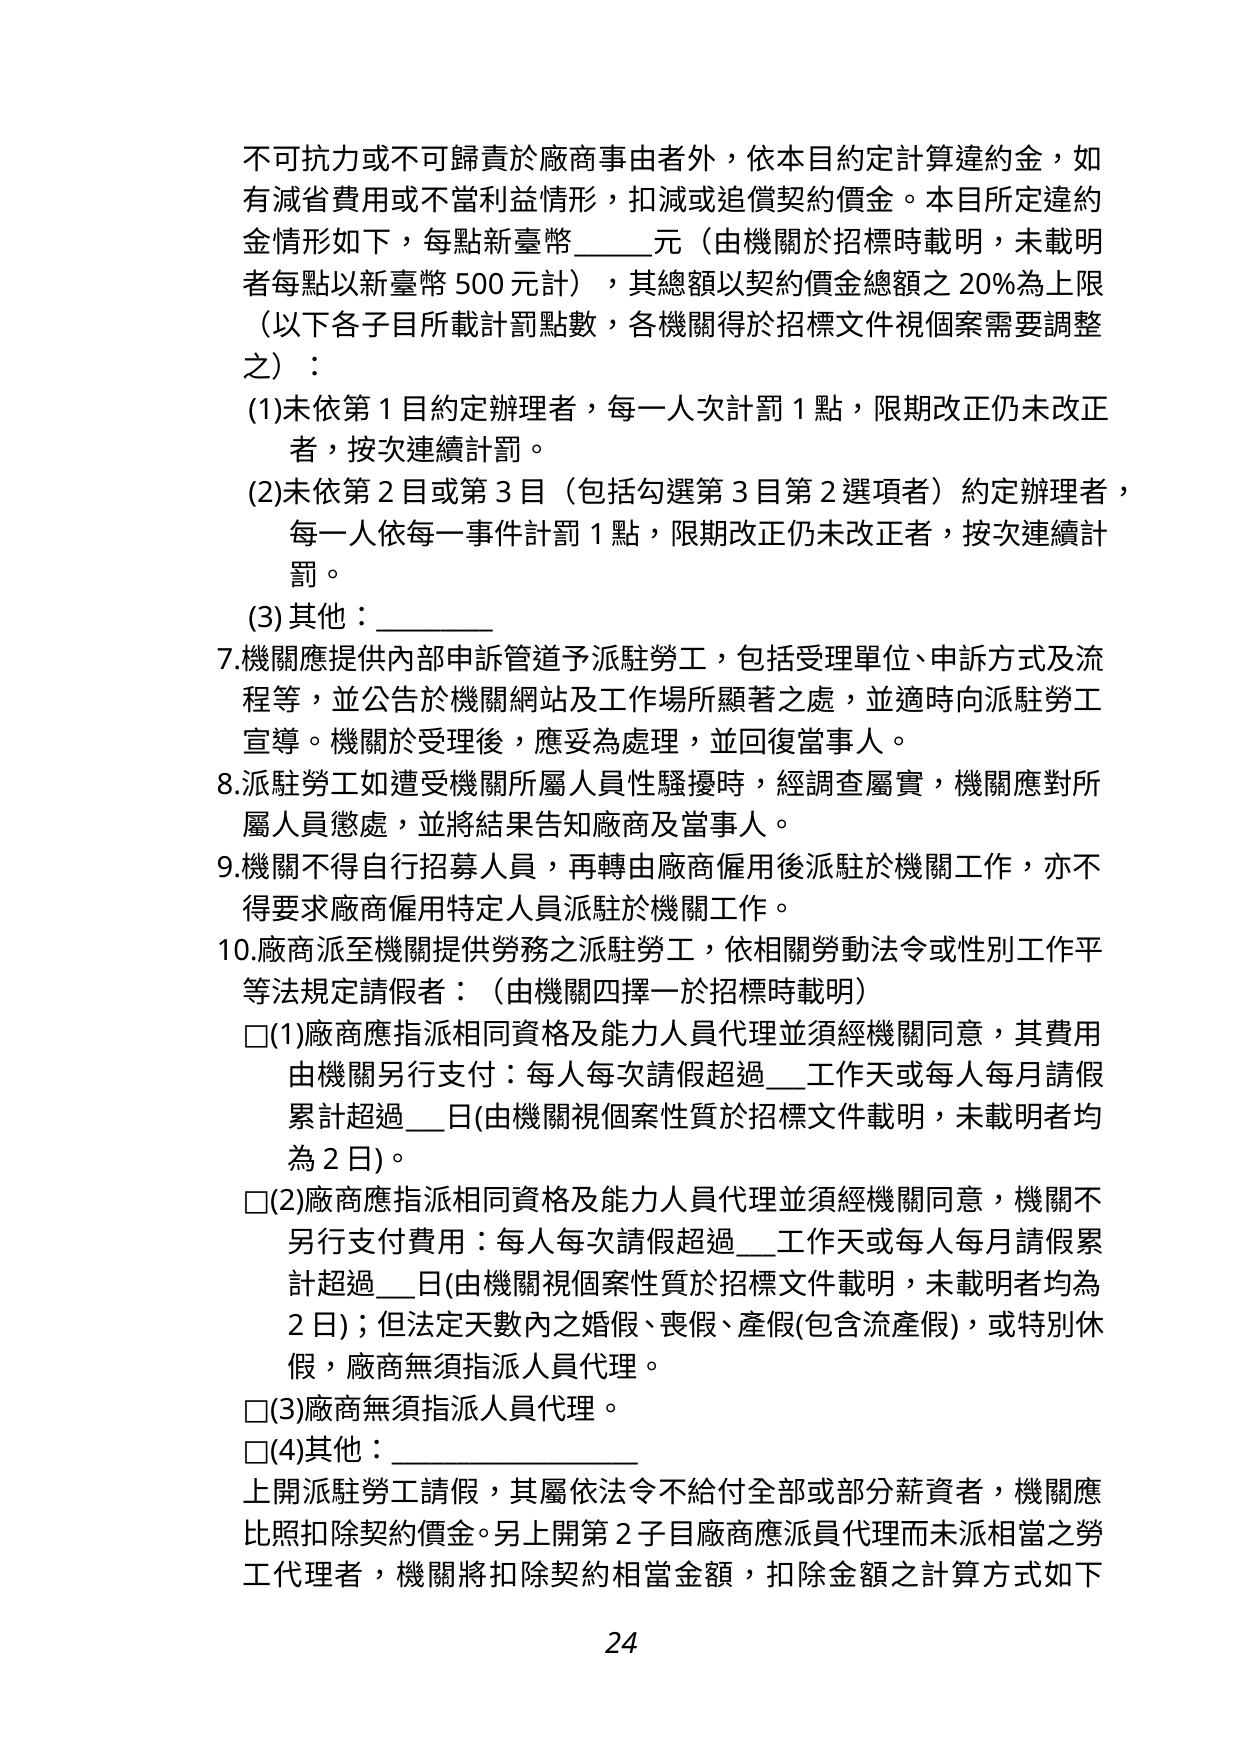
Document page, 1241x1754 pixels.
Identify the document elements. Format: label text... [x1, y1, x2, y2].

text □(2)廠商應指派相同資格及能力人員代理並須經機關同意，機關不另行支付費用：每人每次請假超過___工作天或每人每月請假累計超過___日(由機關視個案性質於招標文件載明，未載明者均為2日)；但法定天數內之婚假、喪假、產假(包含流產假)，或特別休假，廠商無須指派人員代理。 [242, 1177, 1104, 1386]
text 10.廠商派至機關提供勞務之派駐勞工，依相關勞動法令或性別工作平等法規定請假者：（由機關四擇一於招標時載明） [216, 927, 1104, 1011]
text 上開派駐勞工請假，其屬依法令不給付全部或部分薪資者，機關應比照扣除契約價金。另上開第2子目廠商應派員代理而未派相當之勞工代理者，機關將扣除契約相當金額，扣除金額之計算方式如下 [242, 1469, 1104, 1594]
text (1)未依第1目約定辦理者，每一人次計罰1點，限期改正仍未改正者，按次連續計罰。 [248, 386, 1110, 469]
text □(1)廠商應指派相同資格及能力人員代理並須經機關同意，其費用由機關另行支付：每人每次請假超過___工作天或每人每月請假累計超過___日(由機關視個案性質於招標文件載明，未載明者均為2日)。 [242, 1011, 1104, 1177]
text (3) 其他：_________ [248, 594, 1110, 636]
text 8.派駐勞工如遭受機關所屬人員性騷擾時，經調查屬實，機關應對所屬人員懲處，並將結果告知廠商及當事人。 [216, 761, 1104, 844]
text (2)未依第2目或第3目（包括勾選第3目第2選項者）約定辦理者，每一人依每一事件計罰1點，限期改正仍未改正者，按次連續計罰。 [248, 469, 1110, 594]
text 7.機關應提供內部申訴管道予派駐勞工，包括受理單位、申訴方式及流程等，並公告於機關網站及工作場所顯著之處，並適時向派駐勞工宣導。機關於受理後，應妥為處理，並回復當事人。 [216, 636, 1104, 761]
text □(3)廠商無須指派人員代理。 [242, 1386, 1104, 1427]
text 9.機關不得自行招募人員，再轉由廠商僱用後派駐於機關工作，亦不得要求廠商僱用特定人員派駐於機關工作。 [216, 844, 1104, 927]
text 不可抗力或不可歸責於廠商事由者外，依本目約定計算違約金，如有減省費用或不當利益情形，扣減或追償契約價金。本目所定違約金情形如下，每點新臺幣______元（由機關於招標時載明，未載明者每點以新臺幣500元計），其總額以契約價金總額之20%為上限（以下各子目所載計罰點數，各機關得於招標文件視個案需要調整之）： [216, 136, 1104, 386]
text □(4)其他：___________________ [242, 1427, 1104, 1469]
